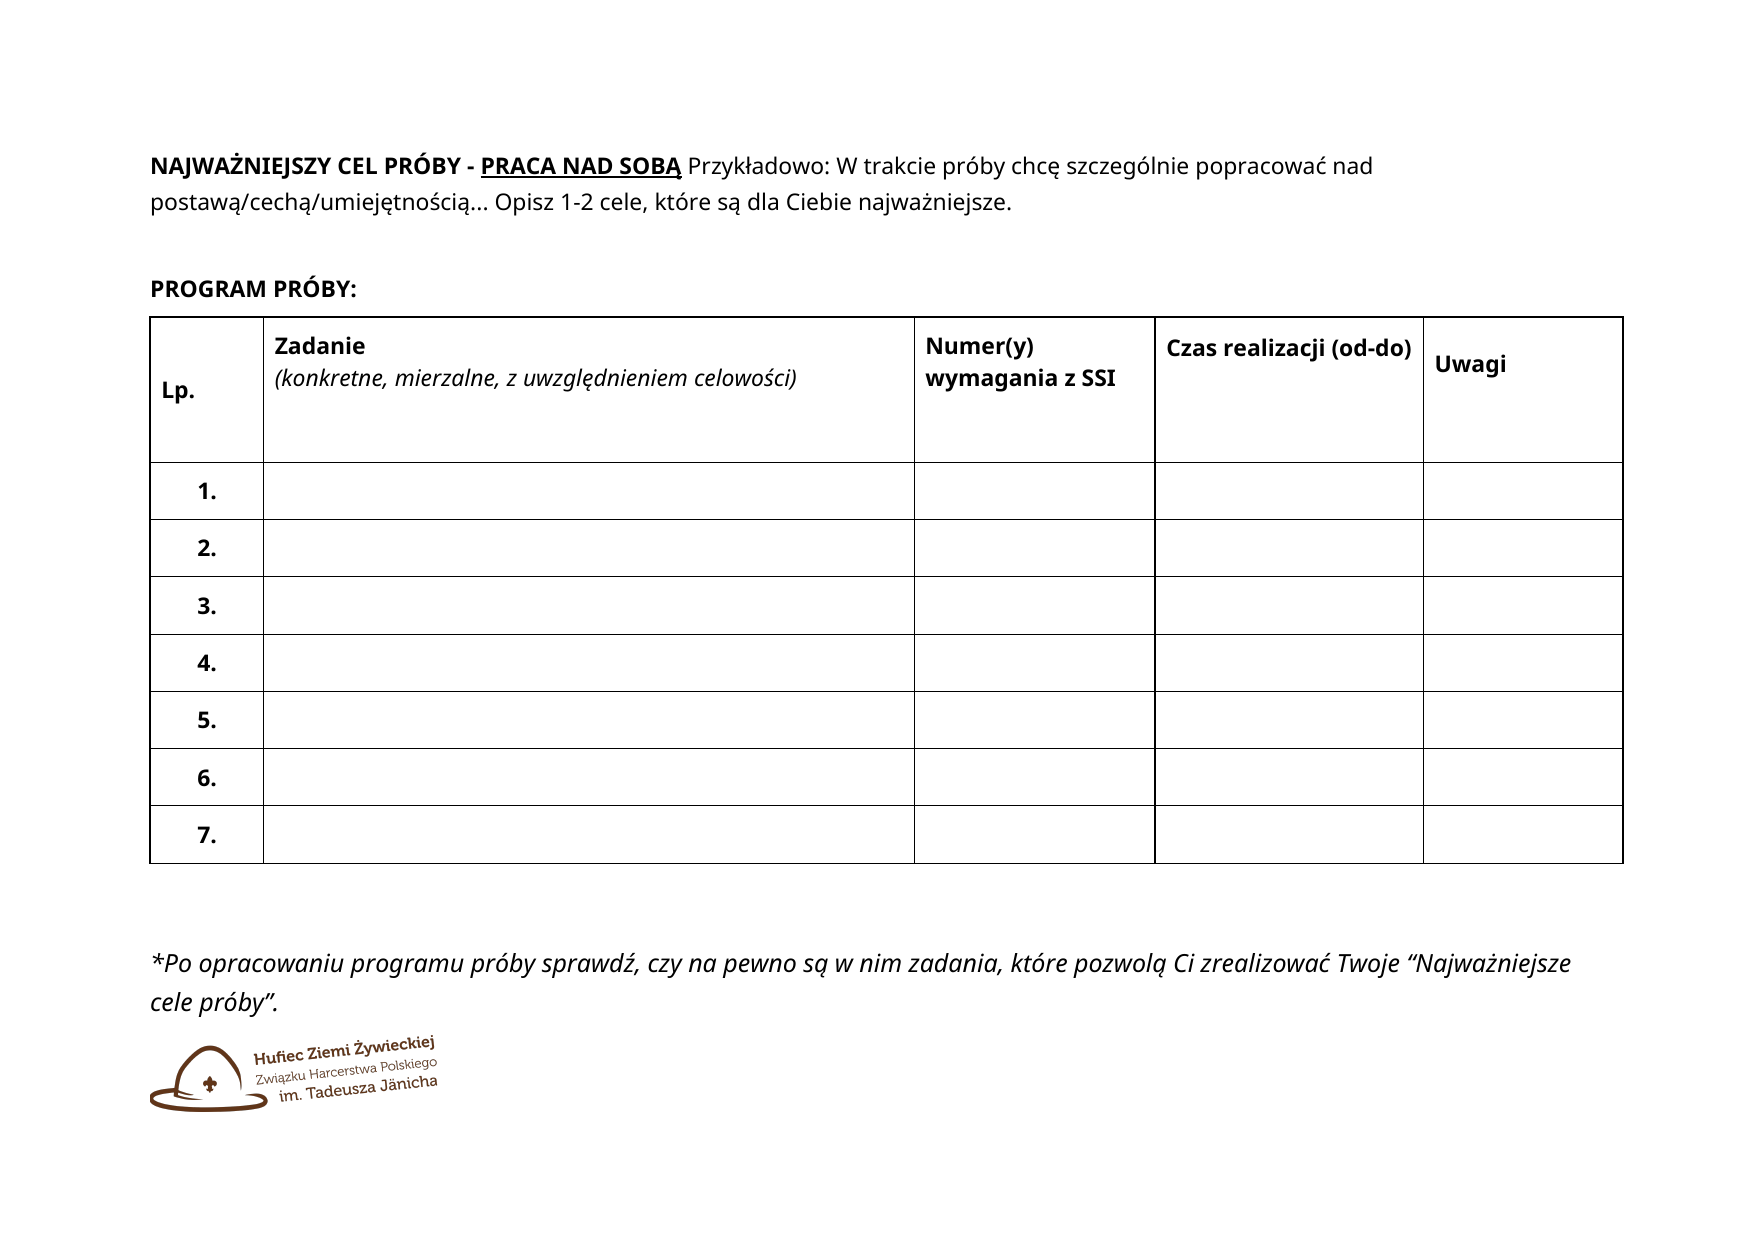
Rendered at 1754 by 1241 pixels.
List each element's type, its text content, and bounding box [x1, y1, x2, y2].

table_cell [264, 577, 914, 633]
table_cell [915, 749, 1154, 805]
table_cell [1156, 463, 1423, 519]
table_cell [264, 463, 914, 519]
table_cell [1424, 806, 1622, 863]
table_cell 3. [151, 577, 263, 633]
table_cell [1156, 692, 1423, 748]
table_cell [264, 520, 914, 576]
table_cell 6. [151, 749, 263, 805]
table_cell [1424, 749, 1622, 805]
table_cell [915, 463, 1154, 519]
table_cell [1424, 577, 1622, 633]
table_cell 4. [151, 635, 263, 691]
table_cell [1424, 463, 1622, 519]
table_cell 7. [151, 806, 263, 863]
table_cell [264, 692, 914, 748]
table_header Czas realizacji (od-do) [1156, 318, 1423, 462]
table_cell [264, 635, 914, 691]
table_cell 2. [151, 520, 263, 576]
table_header Numer(y) wymagania z SSI [915, 318, 1154, 462]
table_cell [1156, 749, 1423, 805]
table_cell [1424, 635, 1622, 691]
table_cell [1424, 520, 1622, 576]
table_header Zadanie (konkretne, mierzalne, z uwzględnieniem celowości) [264, 318, 914, 462]
table_cell [1424, 692, 1622, 748]
table_cell [1156, 520, 1423, 576]
table_header Lp. [151, 318, 263, 462]
table_cell 5. [151, 692, 263, 748]
table_cell [1156, 635, 1423, 691]
table_cell [915, 806, 1154, 863]
table_cell [915, 692, 1154, 748]
table_cell [264, 749, 914, 805]
text *Po opracowaniu programu próby sprawdź, czy na pewno są w nim zadania, które pozwolą Ci zrealizować Twoje “Najważniejsze cele próby”. [150, 945, 1604, 1019]
table_cell [1156, 577, 1423, 633]
table_cell [915, 635, 1154, 691]
text NAJWAŻNIEJSZY CEL PRÓBY - PRACA NAD SOBĄ Przykładowo: W trakcie próby chcę szczególnie popracować nad postawą/cechą/umiejętnością... Opisz 1-2 cele, które są dla Ciebie najważniejsze. [150, 150, 1604, 217]
table_cell [915, 520, 1154, 576]
table_header Uwagi [1424, 318, 1622, 462]
text PROGRAM PRÓBY: [150, 272, 1604, 304]
table_cell [264, 806, 914, 863]
table_cell 1. [151, 463, 263, 519]
table_cell [915, 577, 1154, 633]
table_cell [1156, 806, 1423, 863]
